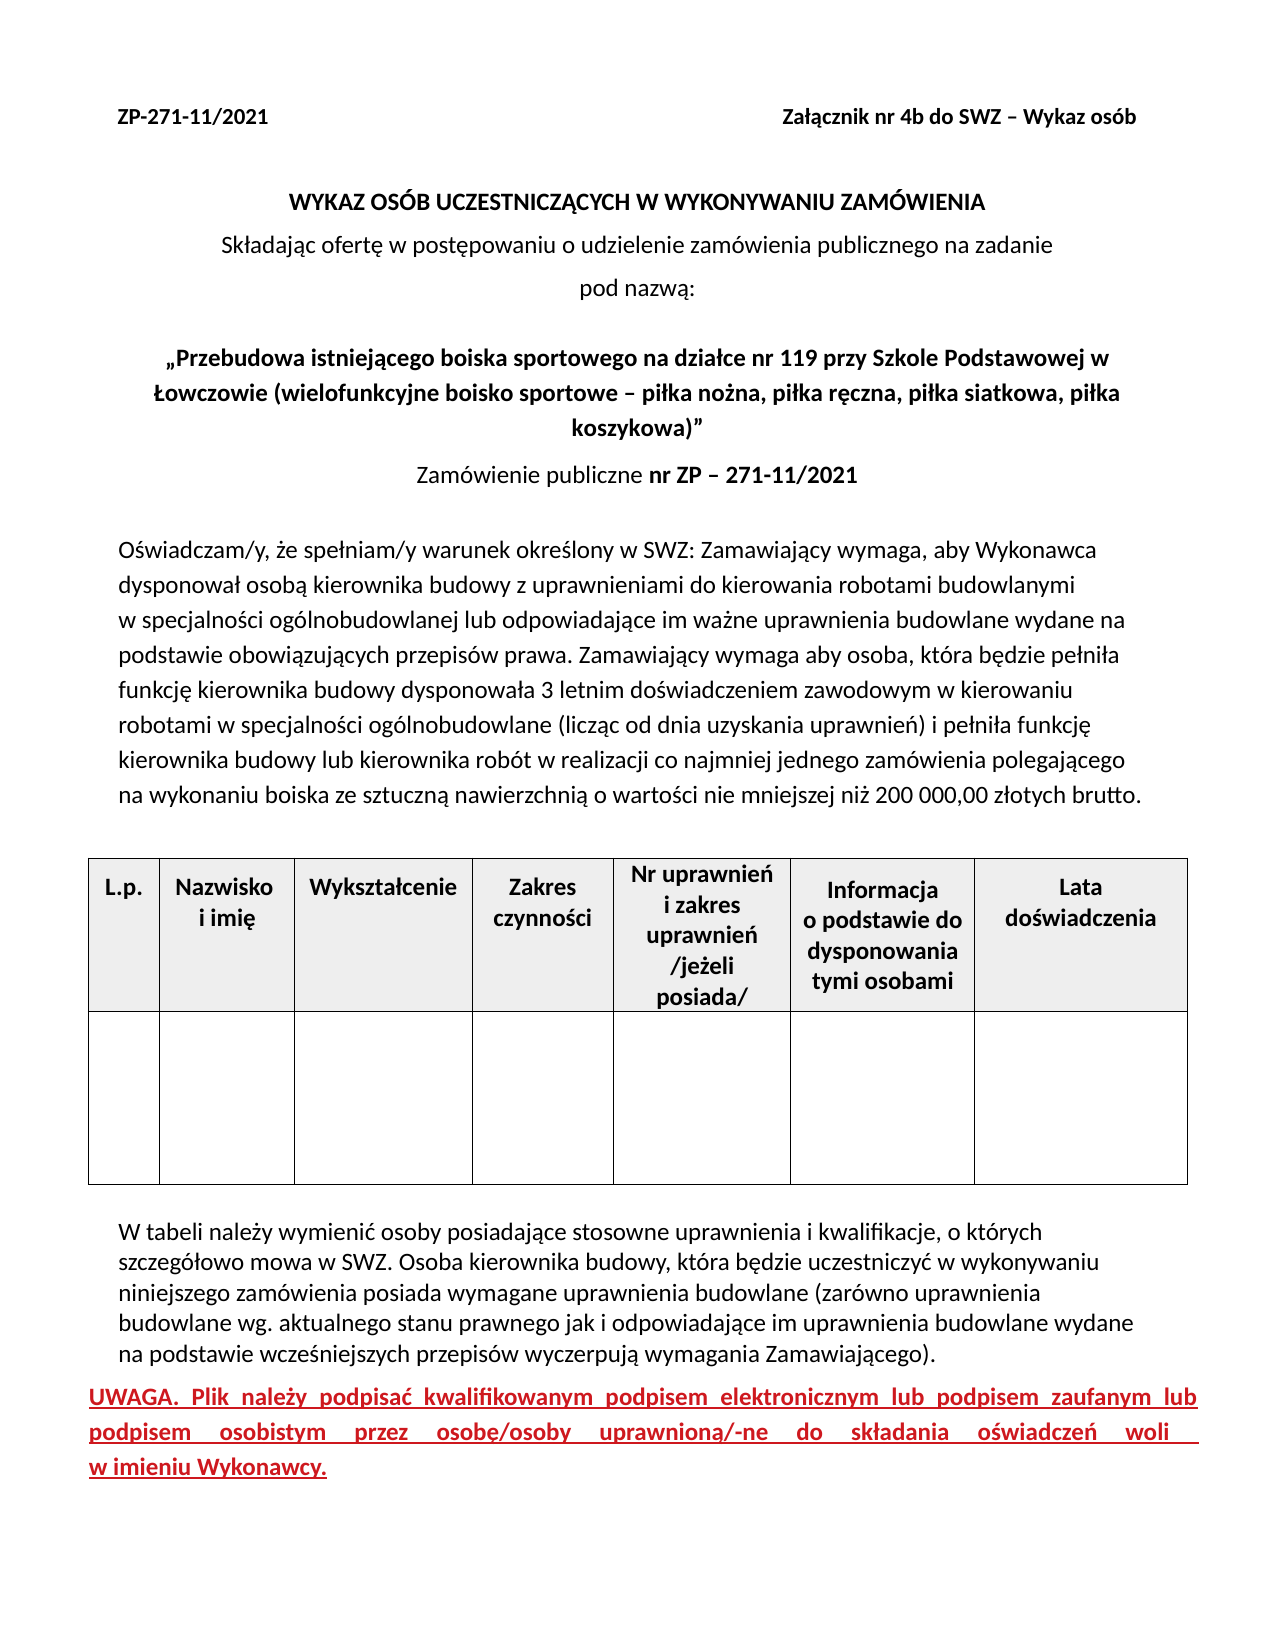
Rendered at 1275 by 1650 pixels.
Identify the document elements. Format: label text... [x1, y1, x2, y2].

table_header Wykształcenie [295, 859, 472, 1011]
text Oświadczam/y, że spełniam/y warunek określony w SWZ: Zamawiający wymaga, aby Wykonawca dysponował osobą kierownika budowy z uprawnieniami do kierowania robotami budowlanymi w specjalności ogólnobudowlanej lub odpowiadające im ważne uprawnienia budowlane wydane na podstawie obowiązujących przepisów prawa. Zamawiający wymaga aby osoba, która będzie pełniła funkcję kierownika budowy dysponowała 3 letnim doświadczeniem zawodowym w kierowaniu robotami w specjalności ogólnobudowlane (licząc od dnia uzyskania uprawnień) i pełniła funkcję kierownika budowy lub kierownika robót w realizacji co najmniej jednego zamówienia polegającego na wykonaniu boiska ze sztuczną nawierzchnią o wartości nie mniejszej niż 200 000,00 złotych brutto. [118, 534, 1157, 810]
text ZP-271-11/2021 Załącznik nr 4b do SWZ – Wykaz osób [117, 102, 1157, 131]
text W tabeli należy wymienić osoby posiadające stosowne uprawnienia i kwalifikacje, o których szczegółowo mowa w SWZ. Osoba kierownika budowy, która będzie uczestniczyć w wykonywaniu niniejszego zamówienia posiada wymagane uprawnienia budowlane (zarówno uprawnienia budowlane wg. aktualnego stanu prawnego jak i odpowiadające im uprawnienia budowlane wydane na podstawie wcześniejszych przepisów wyczerpują wymagania Zamawiającego). [118, 1216, 1157, 1368]
table_header Nr uprawnień i zakres uprawnień /jeżeli posiada/ [614, 859, 790, 1011]
table_header Lata doświadczenia [975, 859, 1187, 1011]
text UWAGA. Plik należy podpisać kwalifikowanym podpisem elektronicznym lub podpisem zaufanym lub [89, 1381, 1198, 1407]
text WYKAZ OSÓB UCZESTNICZĄCYCH W WYKONYWANIU ZAMÓWIENIA [117, 186, 1157, 217]
table_cell [614, 1012, 790, 1184]
text pod nazwą: [117, 272, 1157, 303]
table_cell [473, 1012, 613, 1184]
text podpisem osobistym przez osobę/osoby uprawnioną/-ne do składania oświadczeń woli [89, 1409, 1198, 1442]
text Składając ofertę w postępowaniu o udzielenie zamówienia publicznego na zadanie [117, 229, 1157, 259]
text Zamówienie publiczne nr ZP – 271-11/2021 [117, 459, 1157, 490]
table_header Zakres czynności [473, 859, 613, 1011]
table_cell [791, 1012, 974, 1184]
text „Przebudowa istniejącego boiska sportowego na działce nr 119 przy Szkole Podstawowej w Łowczowie (wielofunkcyjne boisko sportowe – piłka nożna, piłka ręczna, piłka siatkowa, piłka koszykowa)” [118, 307, 1157, 443]
table_cell [89, 1012, 159, 1184]
table_cell [975, 1012, 1187, 1184]
table_cell [295, 1012, 472, 1184]
text w imieniu Wykonawcy. [89, 1444, 1198, 1482]
table_cell [160, 1012, 294, 1184]
table_header Informacja o podstawie do dysponowania tymi osobami [791, 859, 974, 1011]
table_header L.p. [89, 859, 159, 1011]
table_header Nazwisko i imię [160, 859, 294, 1011]
